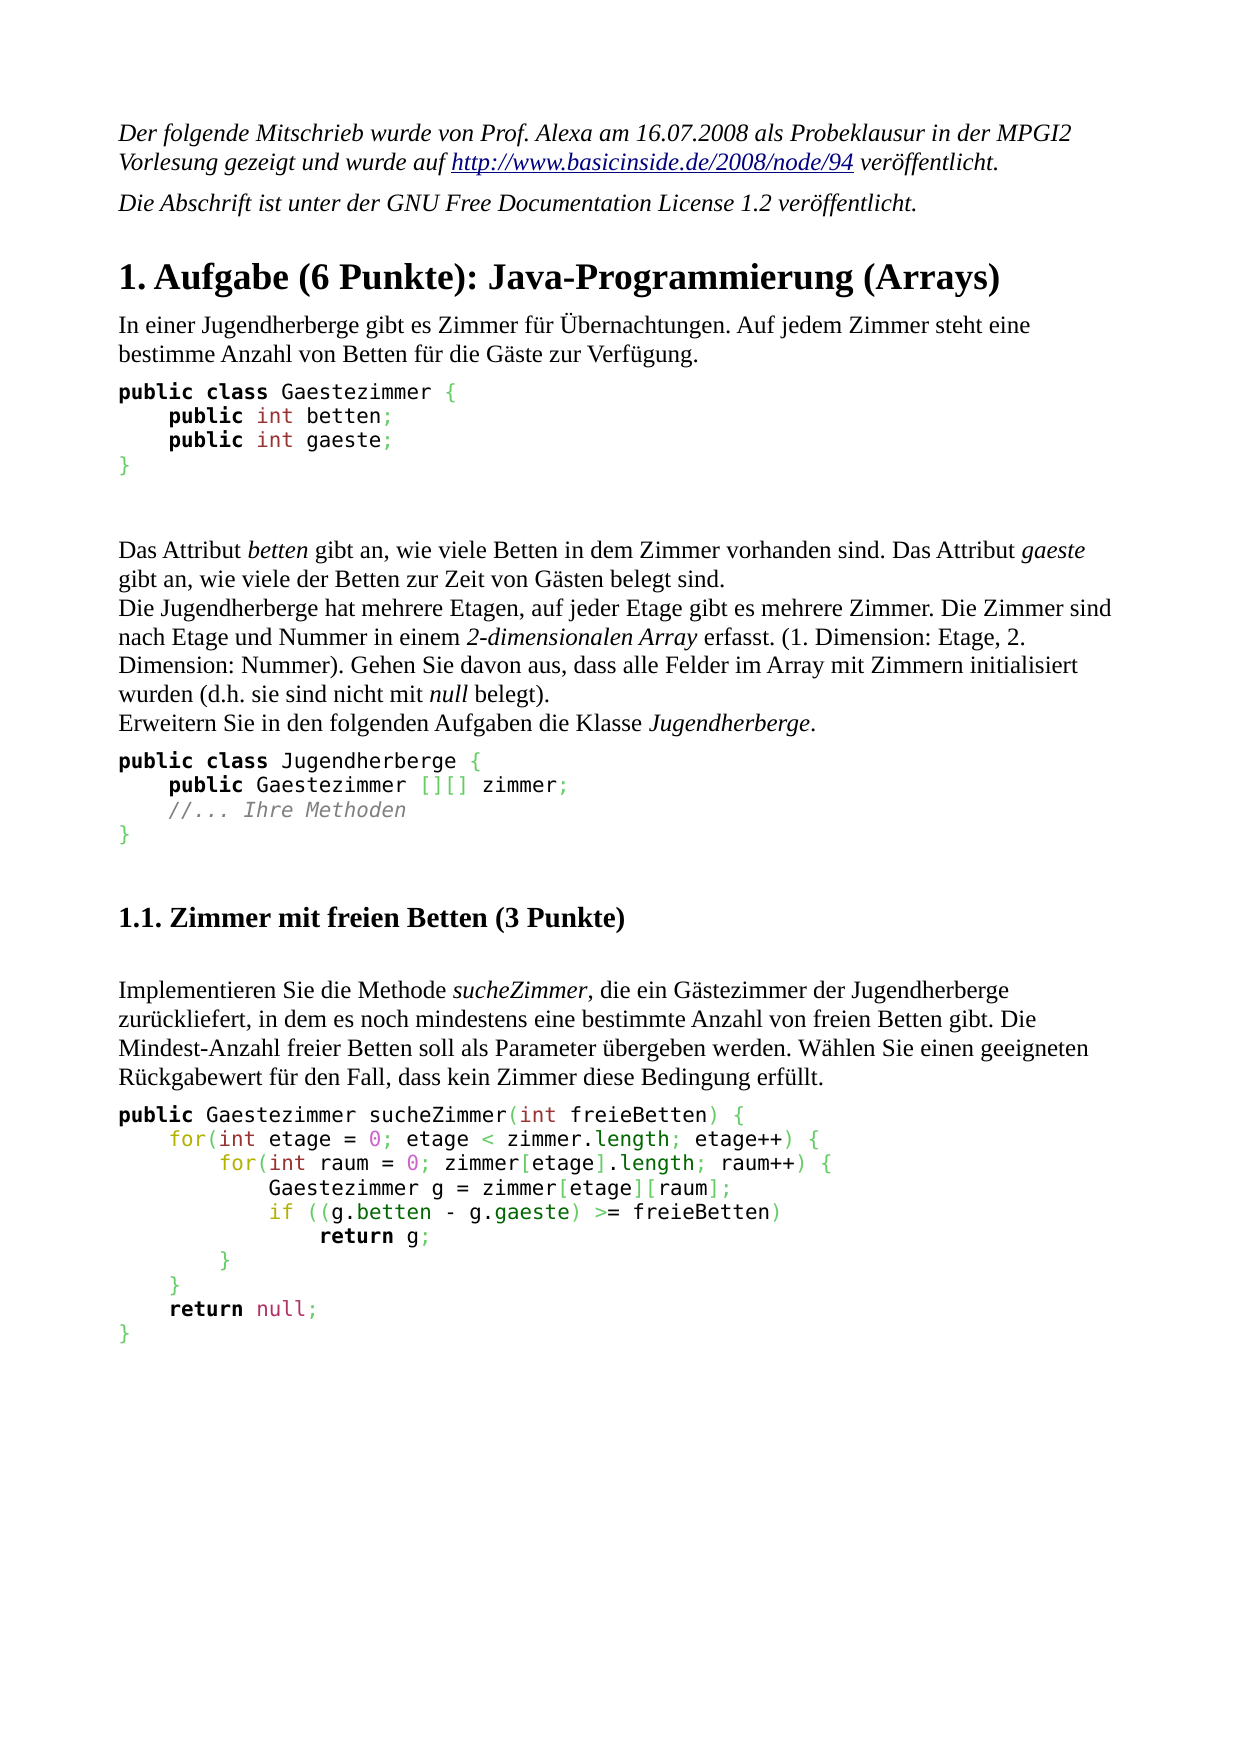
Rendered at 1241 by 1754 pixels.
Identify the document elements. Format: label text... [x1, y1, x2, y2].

text Gaestezimmer g = zimmer[etage][raum]; [118, 1176, 1122, 1200]
text Der folgende Mitschrieb wurde von Prof. Alexa am 16.07.2008 als Probeklausur in der MPGI2 Vorlesung gezeigt und wurde auf http://www.basicinside.de/2008/node/94 veröffentlicht. [118, 118, 1122, 176]
text if ((g.betten - g.gaeste) >= freieBetten) [118, 1200, 1122, 1224]
text } [118, 1248, 1122, 1273]
text public Gaestezimmer sucheZimmer(int freieBetten) { [118, 1103, 1122, 1127]
text public Gaestezimmer [][] zimmer; [118, 773, 1122, 798]
text for(int raum = 0; zimmer[etage].length; raum++) { [118, 1151, 1122, 1176]
text public int gaeste; [118, 428, 1122, 453]
text In einer Jugendherberge gibt es Zimmer für Übernachtungen. Auf jedem Zimmer steht eine bestimme Anzahl von Betten für die Gäste zur Verfügung. [118, 310, 1122, 367]
text public int betten; [118, 404, 1122, 428]
text } [118, 1273, 1122, 1297]
text return g; [118, 1224, 1122, 1248]
text //... Ihre Methoden [118, 798, 1122, 822]
text for(int etage = 0; etage < zimmer.length; etage++) { [118, 1127, 1122, 1151]
text return null; [118, 1297, 1122, 1321]
subtitle 1. Aufgabe (6 Punkte): Java-Programmierung (Arrays) [118, 254, 1122, 297]
text Die Abschrift ist unter der GNU Free Documentation License 1.2 veröffentlicht. [118, 188, 1122, 217]
text } [118, 822, 1122, 846]
text public class Gaestezimmer { [118, 380, 1122, 404]
text Das Attribut betten gibt an, wie viele Betten in dem Zimmer vorhanden sind. Das Attribut gaeste gibt an, wie viele der Betten zur Zeit von Gästen belegt sind. Die Jugendherberge hat mehrere Etagen, auf jeder Etage gibt es mehrere Zimmer. Die Zimmer sind nach Etage und Nummer in einem 2-dimensionalen Array erfasst. (1. Dimension: Etage, 2. Dimension: Nummer). Gehen Sie davon aus, dass alle Felder im Array mit Zimmern initialisiert wurden (d.h. sie sind nicht mit null belegt). Erweitern Sie in den folgenden Aufgaben die Klasse Jugendherberge. [118, 507, 1122, 737]
subtitle 1.1. Zimmer mit freien Betten (3 Punkte) [118, 901, 1122, 934]
text public class Jugendherberge { [118, 749, 1122, 773]
text Implementieren Sie die Methode sucheZimmer, die ein Gästezimmer der Jugendherberge zurückliefert, in dem es noch mindestens eine bestimmte Anzahl von freien Betten gibt. Die Mindest-Anzahl freier Betten soll als Parameter übergeben werden. Wählen Sie einen geeigneten Rückgabewert für den Fall, dass kein Zimmer diese Bedingung erfüllt. [118, 947, 1122, 1090]
text } [118, 453, 1122, 477]
text } [118, 1321, 1122, 1346]
